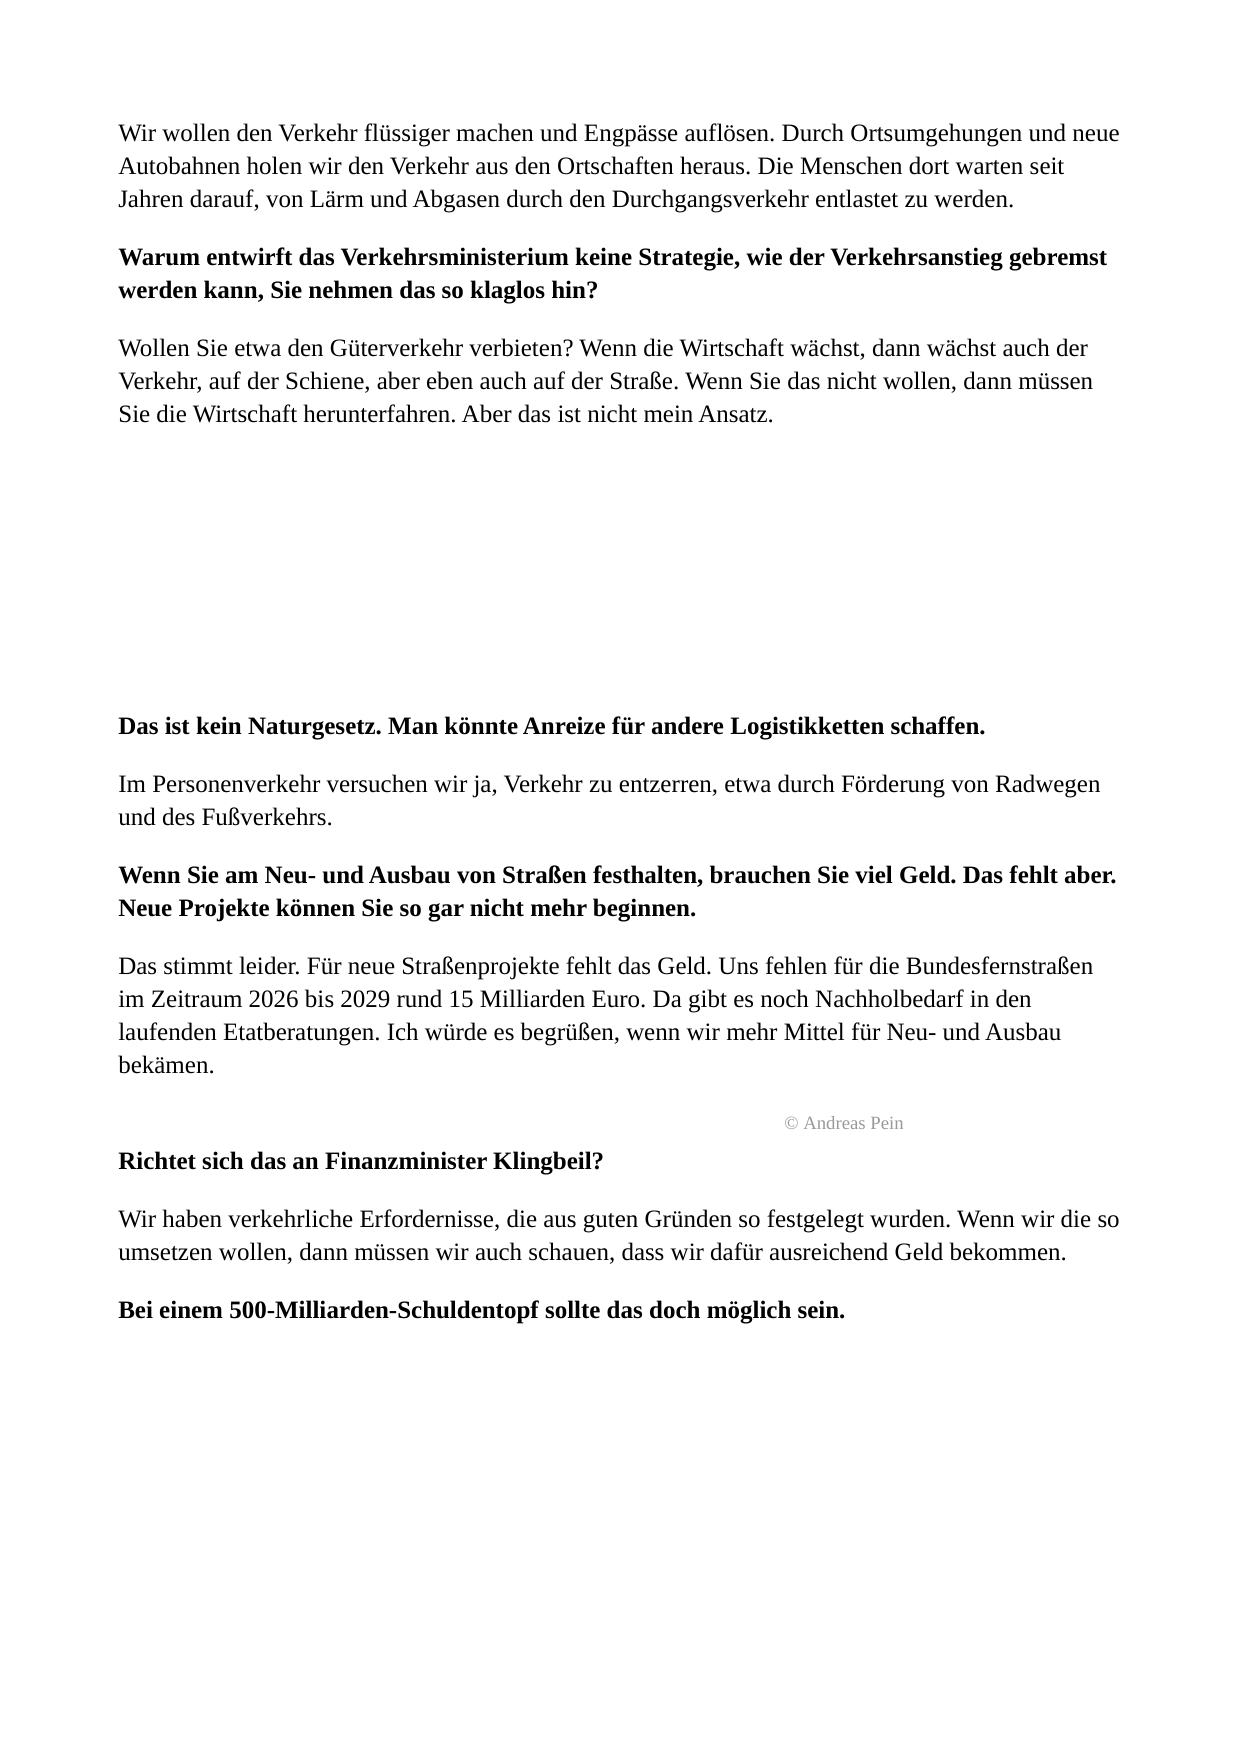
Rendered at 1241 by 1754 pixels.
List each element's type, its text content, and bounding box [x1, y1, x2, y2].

text Bundesverkehrsminister Patrick Schnieder (CDU), 57, im Innenhof seines Ministeriums.© Andreas Pein [118, 1108, 1122, 1133]
text Wir haben verkehrliche Erfordernisse, die aus guten Gründen so festgelegt wurden. Wenn wir die so umsetzen wollen, dann müssen wir auch schauen, dass wir dafür ausreichend Geld bekommen. [118, 1204, 1122, 1266]
text Wir wollen den Verkehr flüssiger machen und Engpässe auflösen. Durch Ortsumgehungen und neue Autobahnen holen wir den Verkehr aus den Ortschaften heraus. Die Menschen dort warten seit Jahren darauf, von Lärm und Abgasen durch den Durchgangsverkehr entlastet zu werden. [118, 118, 1122, 213]
text Im Personenverkehr versuchen wir ja, Verkehr zu entzerren, etwa durch Förderung von Radwegen und des Fußverkehrs. [118, 769, 1122, 831]
text Richtet sich das an Finanzminister Klingbeil? [118, 1146, 1122, 1174]
text Warum entwirft das Verkehrs­ministerium keine Strategie, wie der Verkehrsanstieg gebremst werden kann, Sie nehmen das so klaglos hin? [118, 242, 1122, 304]
text Das ist kein Naturgesetz. Man könnte Anreize für andere Logistikketten schaffen. [118, 711, 1122, 740]
text Wenn Sie am Neu- und Ausbau von Straßen festhalten, brauchen Sie viel Geld. Das fehlt aber. Neue Projekte können Sie so gar nicht mehr beginnen. [118, 860, 1122, 922]
text Das stimmt leider. Für neue Straßenprojekte fehlt das Geld. Uns fehlen für die Bundesfernstraßen im Zeitraum 2026 bis 2029 rund 15 Milliarden Euro. Da gibt es noch Nachholbedarf in den laufenden Etatberatungen. Ich würde es begrüßen, wenn wir mehr Mittel für Neu- und Ausbau bekämen. [118, 951, 1122, 1079]
text Wollen Sie etwa den Güterverkehr verbieten? Wenn die Wirtschaft wächst, dann wächst auch der Verkehr, auf der Schiene, aber eben auch auf der Straße. Wenn Sie das nicht wollen, dann müssen Sie die Wirtschaft herunterfahren. Aber das ist nicht mein Ansatz. [118, 333, 1122, 428]
text Bei einem 500-Milliarden-Schuldentopf sollte das doch möglich sein. [118, 1295, 1122, 1323]
